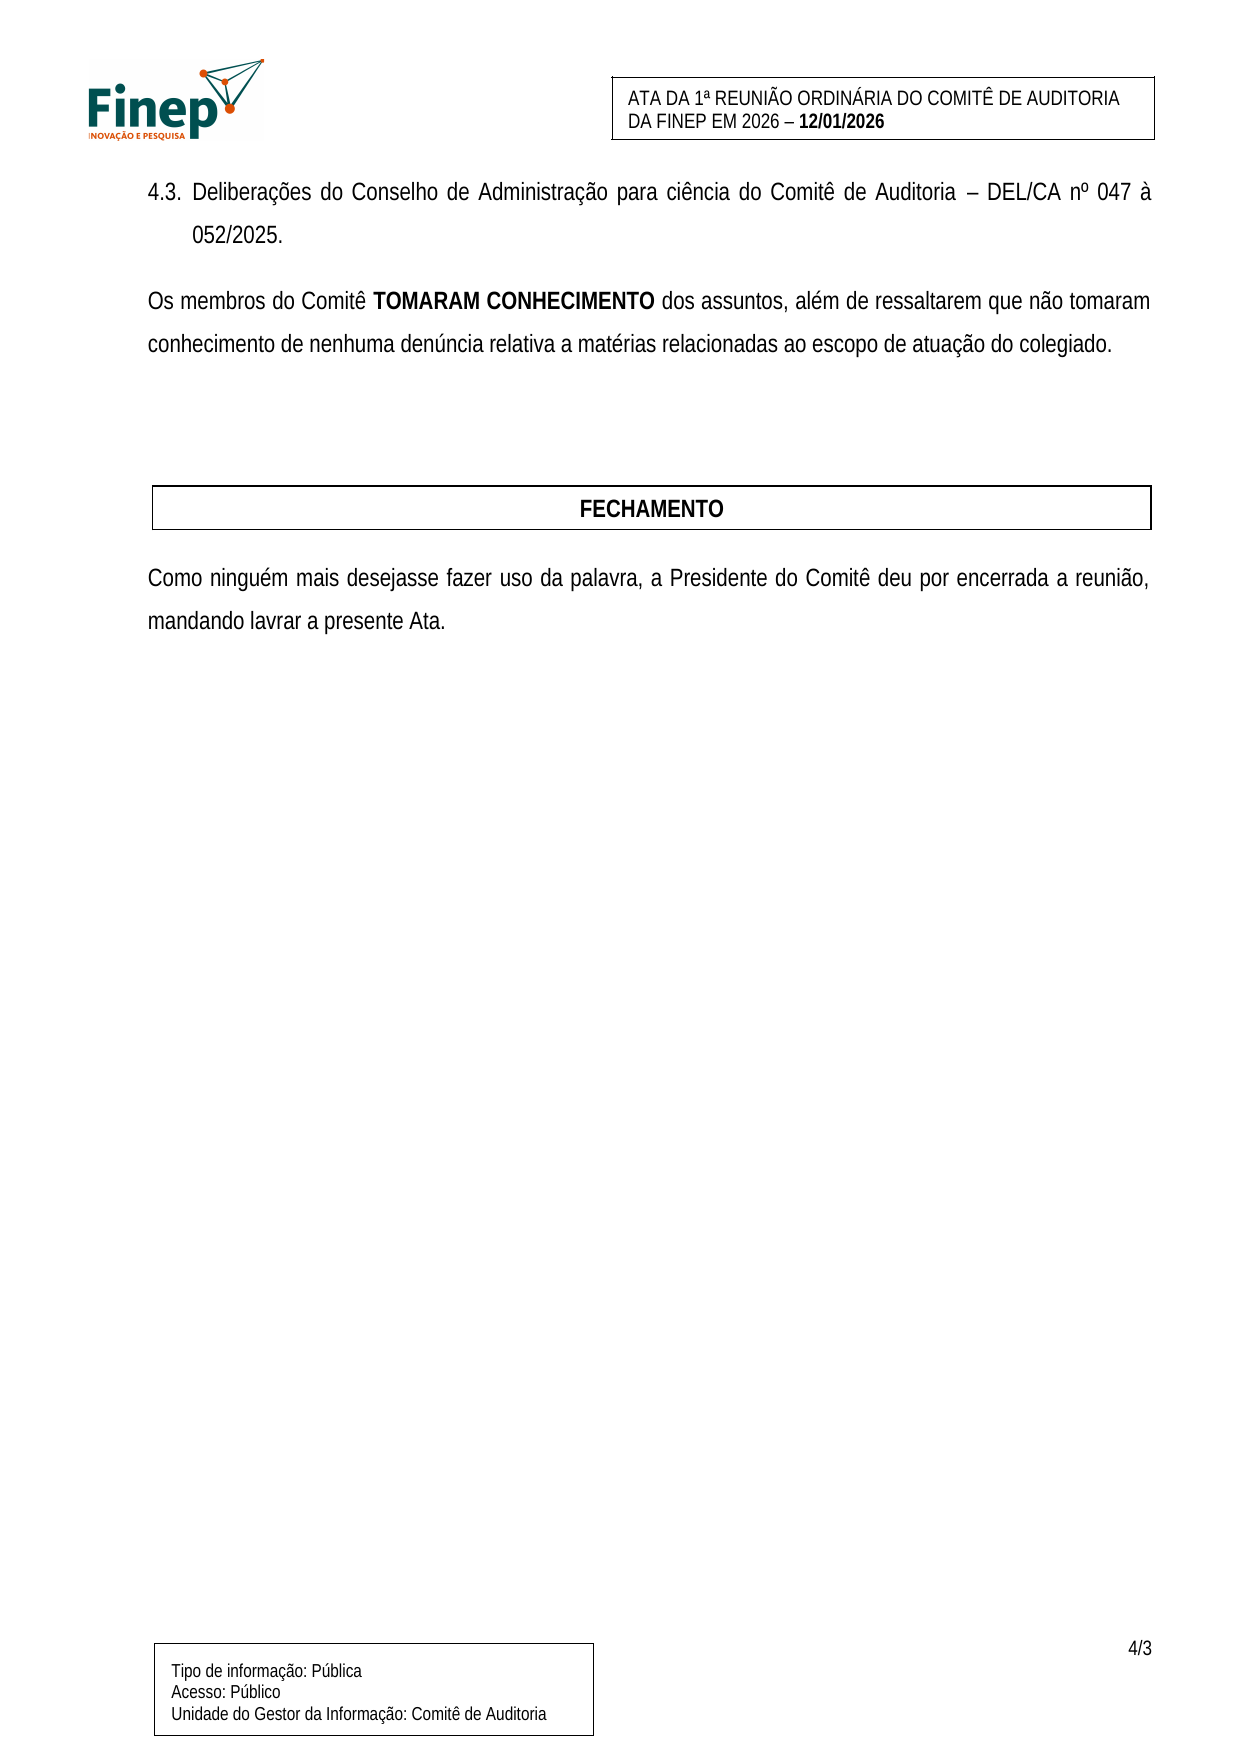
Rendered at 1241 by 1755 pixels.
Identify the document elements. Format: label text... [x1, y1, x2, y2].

text FECHAMENTO [168, 494, 1135, 521]
text Os membros do Comitê TOMARAM CONHECIMENTO dos assuntos, além de ressaltarem que não tomaram conhecimento de nenhuma denúncia relativa a matérias relacionadas ao escopo de atuação do colegiado. [148, 286, 1152, 358]
list Deliberações do Conselho de Administração para ciência do Comitê de Auditoria – DEL/CA nº 047 à 052/2025. [148, 177, 1152, 249]
text Como ninguém mais desejasse fazer uso da palavra, a Presidente do Comitê deu por encerrada a reunião, mandando lavrar a presente Ata. [148, 563, 1152, 635]
